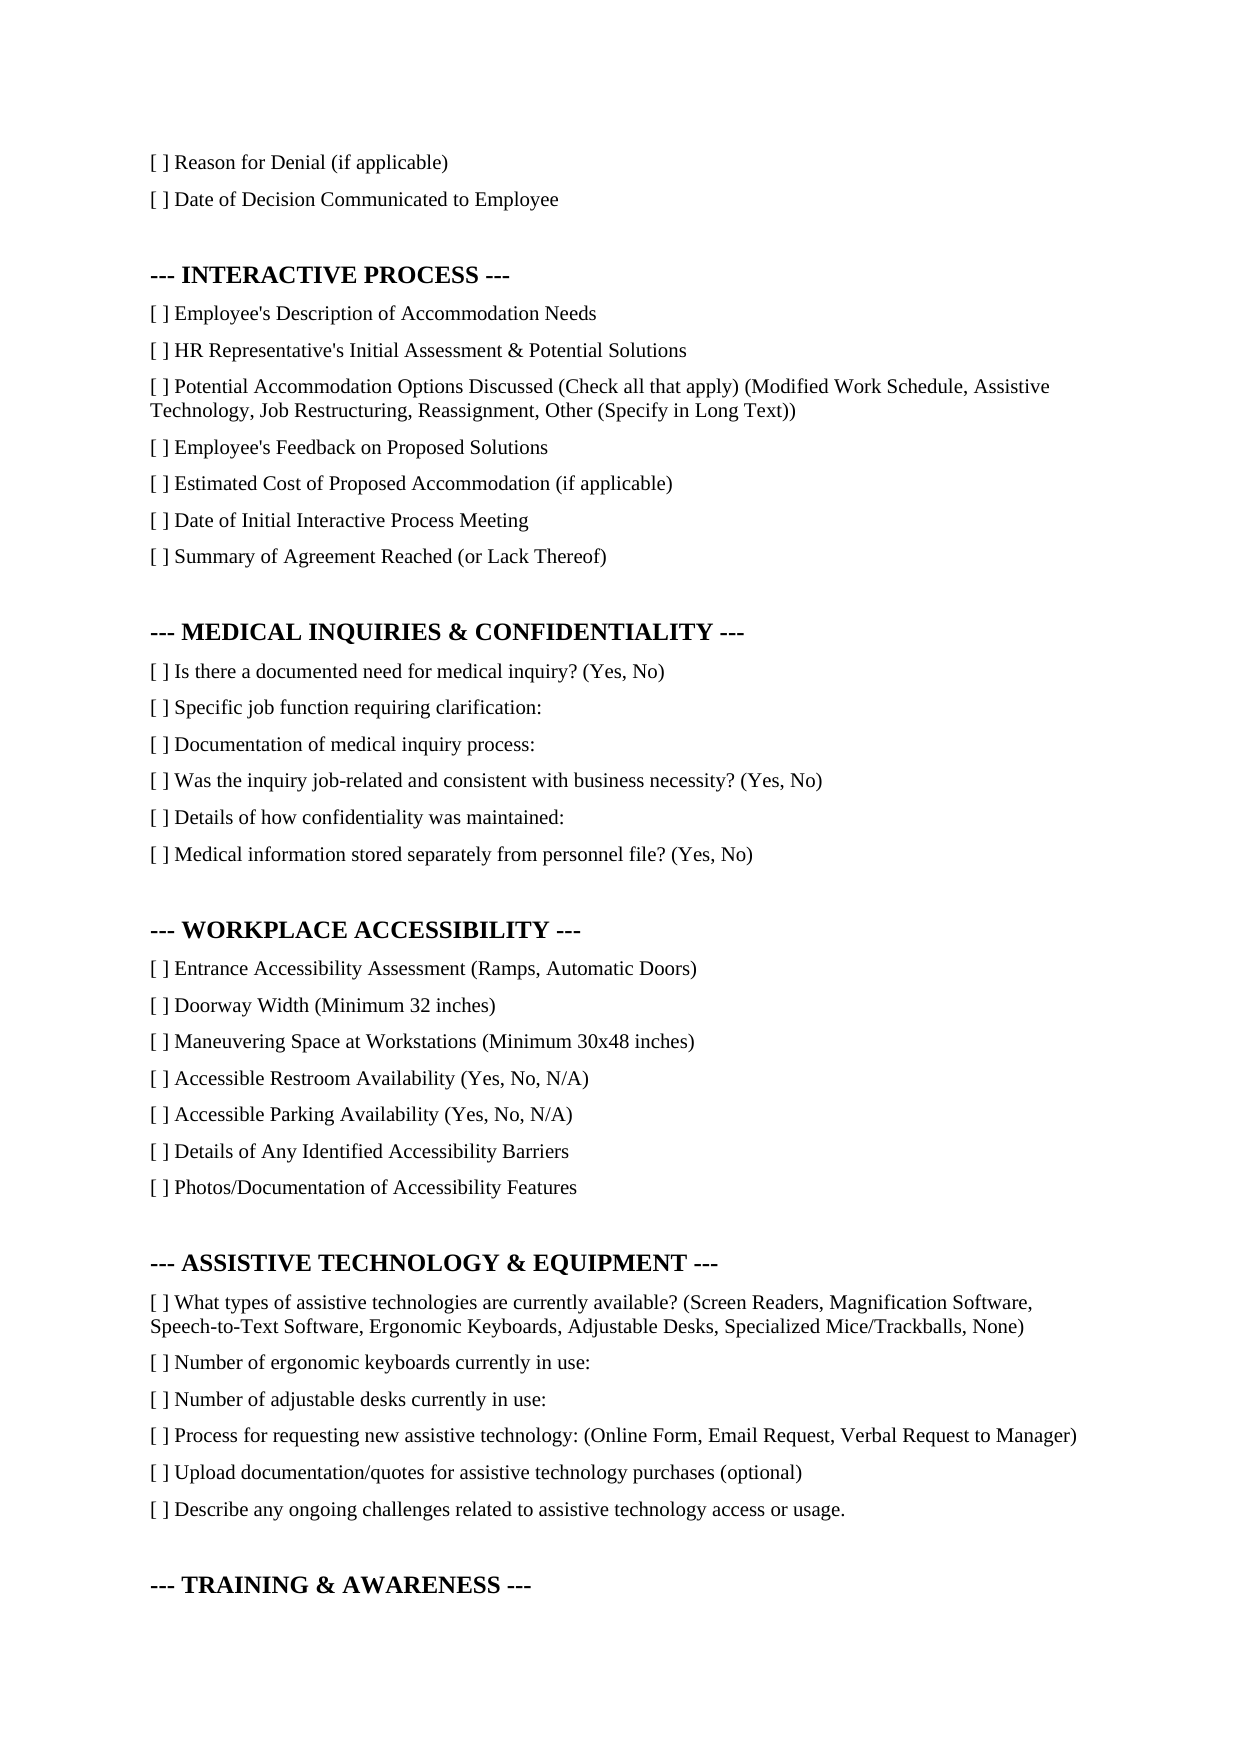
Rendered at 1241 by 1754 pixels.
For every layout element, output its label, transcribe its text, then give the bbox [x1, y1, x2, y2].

text [ ] Photos/Documentation of Accessibility Features [150, 1175, 1090, 1199]
text [ ] Date of Initial Interactive Process Meeting [150, 508, 1090, 532]
text [ ] Reason for Denial (if applicable) [150, 150, 1090, 174]
text [ ] Is there a documented need for medical inquiry? (Yes, No) [150, 659, 1090, 683]
text [ ] Summary of Agreement Reached (or Lack Thereof) [150, 544, 1090, 568]
text --- INTERACTIVE PROCESS --- [150, 260, 1090, 288]
text [ ] Number of ergonomic keyboards currently in use: [150, 1350, 1090, 1374]
text [ ] Describe any ongoing challenges related to assistive technology access or usage. [150, 1497, 1090, 1521]
text --- TRAINING & AWARENESS --- [150, 1570, 1090, 1598]
text [ ] Specific job function requiring clarification: [150, 695, 1090, 719]
text [ ] Process for requesting new assistive technology: (Online Form, Email Request, Verbal Request to Manager) [150, 1423, 1090, 1447]
text [ ] Was the inquiry job-related and consistent with business necessity? (Yes, No) [150, 768, 1090, 792]
text [ ] Employee's Feedback on Proposed Solutions [150, 435, 1090, 459]
text [ ] Documentation of medical inquiry process: [150, 732, 1090, 756]
text [ ] Maneuvering Space at Workstations (Minimum 30x48 inches) [150, 1029, 1090, 1053]
text [ ] Details of how confidentiality was maintained: [150, 805, 1090, 829]
text [ ] Details of Any Identified Accessibility Barriers [150, 1139, 1090, 1163]
text [ ] Potential Accommodation Options Discussed (Check all that apply) (Modified Work Schedule, Assistive Technology, Job Restructuring, Reassignment, Other (Specify in Long Text)) [150, 374, 1090, 422]
text [ ] Entrance Accessibility Assessment (Ramps, Automatic Doors) [150, 956, 1090, 980]
text [ ] Upload documentation/quotes for assistive technology purchases (optional) [150, 1460, 1090, 1484]
text [ ] Doorway Width (Minimum 32 inches) [150, 992, 1090, 1017]
text --- MEDICAL INQUIRIES & CONFIDENTIALITY --- [150, 617, 1090, 646]
text [ ] Accessible Parking Availability (Yes, No, N/A) [150, 1102, 1090, 1126]
text [ ] Employee's Description of Accommodation Needs [150, 301, 1090, 325]
text [ ] Date of Decision Communicated to Employee [150, 187, 1090, 211]
text [ ] What types of assistive technologies are currently available? (Screen Readers, Magnification Software, Speech-to-Text Software, Ergonomic Keyboards, Adjustable Desks, Specialized Mice/Trackballs, None) [150, 1290, 1090, 1338]
text [ ] Estimated Cost of Proposed Accommodation (if applicable) [150, 471, 1090, 495]
text [ ] Medical information stored separately from personnel file? (Yes, No) [150, 842, 1090, 866]
text --- ASSISTIVE TECHNOLOGY & EQUIPMENT --- [150, 1248, 1090, 1277]
text --- WORKPLACE ACCESSIBILITY --- [150, 915, 1090, 943]
text [ ] Accessible Restroom Availability (Yes, No, N/A) [150, 1066, 1090, 1090]
text [ ] Number of adjustable desks currently in use: [150, 1387, 1090, 1411]
text [ ] HR Representative's Initial Assessment & Potential Solutions [150, 337, 1090, 362]
